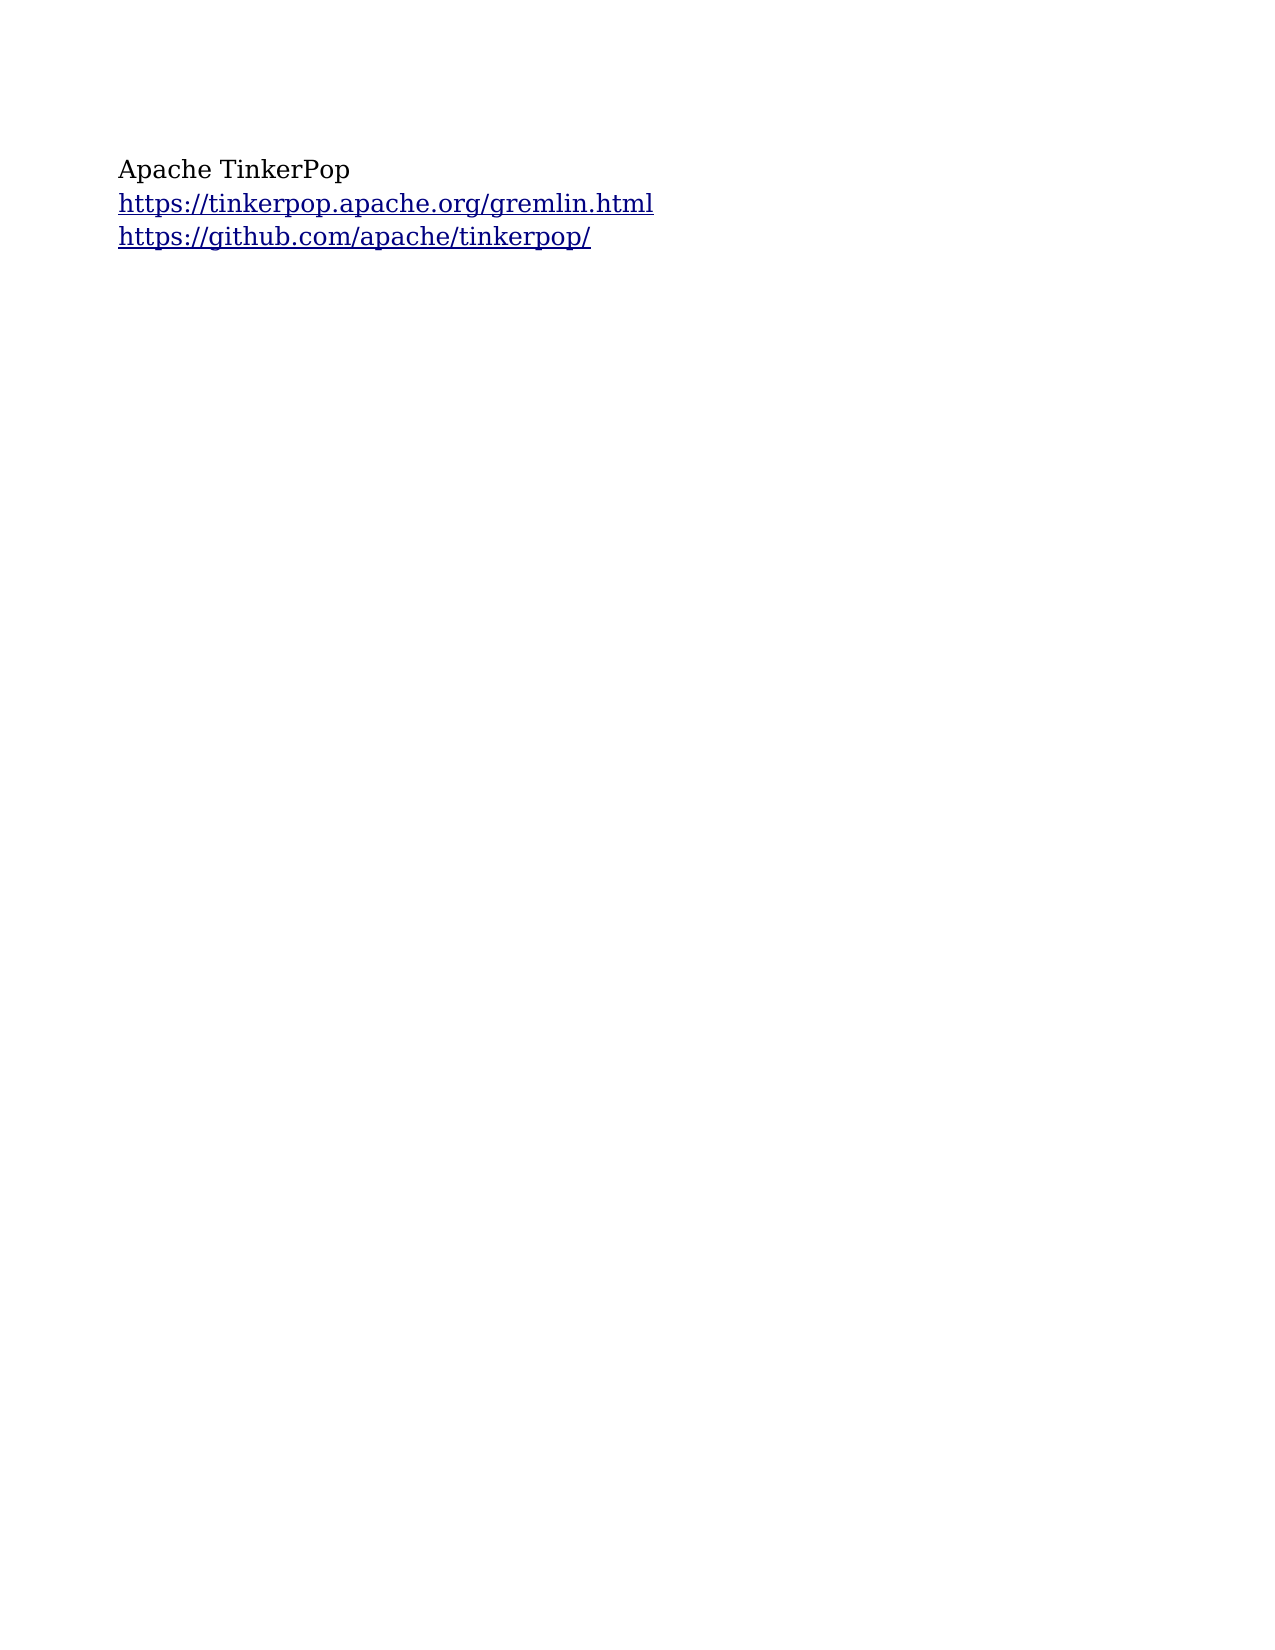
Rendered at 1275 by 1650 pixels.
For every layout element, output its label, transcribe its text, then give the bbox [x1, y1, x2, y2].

text Apache TinkerPop https://tinkerpop.apache.org/gremlin.html https://github.com/apache/tinkerpop/ [118, 155, 1216, 252]
